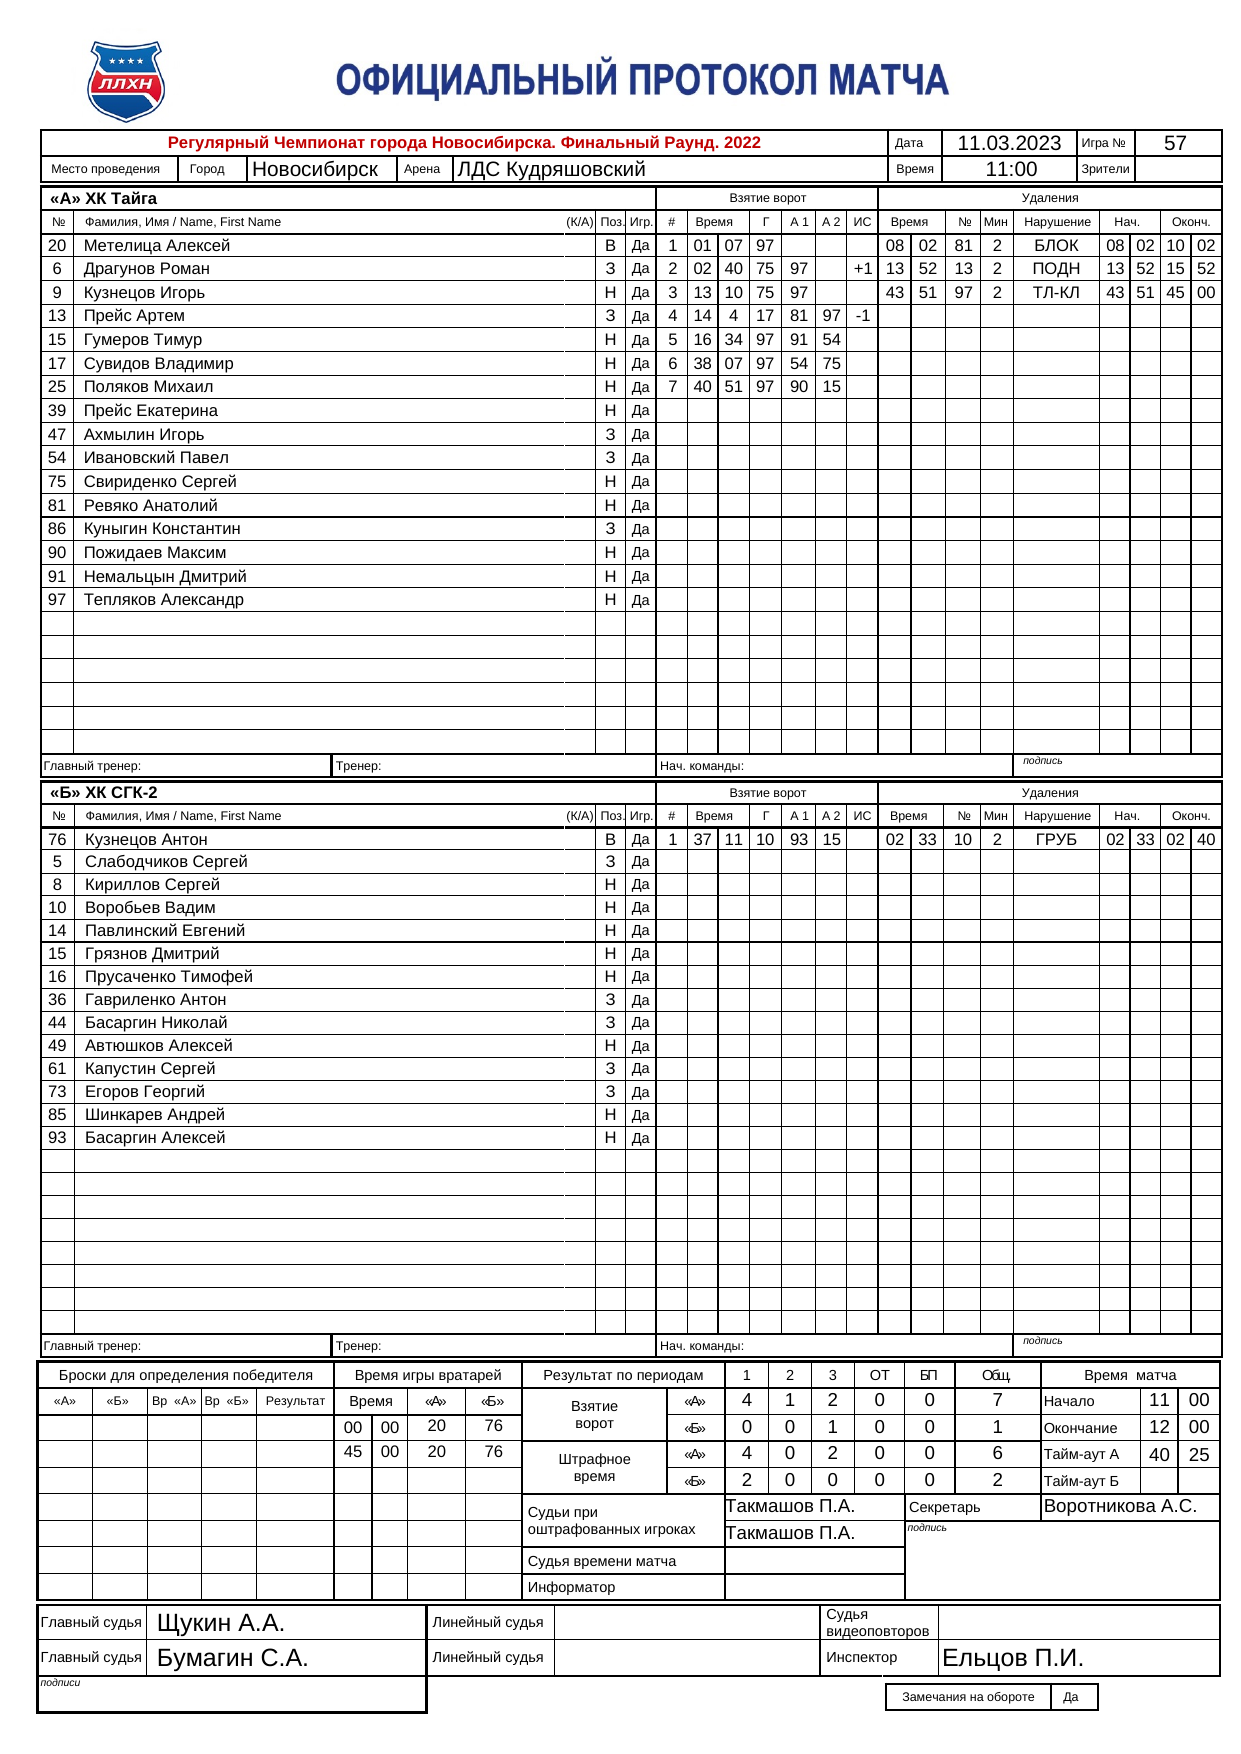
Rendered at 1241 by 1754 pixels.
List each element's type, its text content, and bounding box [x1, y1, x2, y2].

table_cell 54 [816, 328, 846, 351]
table_cell [1014, 896, 1099, 918]
table_cell [75, 1242, 564, 1264]
table_cell (К/А) [565, 211, 595, 233]
table_cell [847, 565, 877, 587]
table_cell [688, 1104, 717, 1126]
table_cell [202, 1468, 256, 1493]
table_cell [565, 1173, 595, 1195]
table_cell [816, 659, 846, 682]
table_cell [847, 850, 877, 872]
table_cell [944, 1104, 980, 1126]
table_cell «Б» [668, 1468, 724, 1493]
table_cell [466, 1574, 521, 1599]
table_cell [1131, 612, 1160, 634]
table_cell Оконч. [1161, 805, 1221, 826]
table_cell [1192, 1035, 1221, 1057]
table_cell [657, 1012, 687, 1033]
table_cell 0 [855, 1442, 904, 1467]
table_cell Да [626, 989, 655, 1011]
table_cell 43 [1100, 281, 1129, 303]
table_cell [408, 1521, 465, 1546]
table_cell [847, 920, 877, 941]
table_header Время игры вратарей [335, 1363, 521, 1387]
table_cell [981, 494, 1013, 516]
table_header Регулярный Чемпионат города Новосибирска. Финальный Раунд. 2022 [42, 131, 887, 155]
table_cell [981, 707, 1013, 729]
table_cell Н [596, 874, 625, 895]
table_cell [944, 1311, 980, 1333]
table_cell [335, 1547, 371, 1573]
table_cell [883, 1677, 1220, 1681]
table_cell [1192, 1012, 1221, 1033]
table_cell [879, 446, 910, 469]
table_cell [42, 1150, 74, 1172]
table_cell [782, 896, 815, 918]
table_cell Тепляков Александр [74, 588, 564, 611]
table_cell [879, 1242, 910, 1264]
table_cell [912, 636, 945, 658]
table_cell [1161, 1219, 1190, 1241]
table_cell [148, 1547, 201, 1573]
table_cell [1192, 1058, 1221, 1079]
table_cell [879, 470, 910, 493]
table_cell [782, 565, 815, 587]
table_cell [719, 1242, 749, 1264]
table_cell [1100, 707, 1129, 729]
table_cell [1131, 1173, 1160, 1195]
table_cell Ельцов П.И. [939, 1640, 1219, 1675]
table_cell [1131, 636, 1160, 658]
table_cell [42, 1288, 74, 1310]
table_cell [719, 1058, 749, 1079]
table_cell [1192, 494, 1221, 516]
table_cell 13 [688, 281, 717, 303]
table_cell [657, 896, 687, 918]
table_cell [1192, 399, 1221, 422]
table_cell [657, 989, 687, 1011]
table_cell [1100, 305, 1129, 327]
table_cell [816, 1173, 846, 1195]
table_cell [816, 896, 846, 918]
table_cell [1100, 1265, 1129, 1287]
table_cell [912, 1081, 943, 1103]
table_cell [782, 966, 815, 987]
table_cell [944, 1173, 980, 1195]
table_cell [1161, 399, 1190, 422]
table_cell [981, 1173, 1013, 1195]
table_cell [847, 659, 877, 682]
table_cell [1141, 1468, 1177, 1493]
table_cell Ревяко Анатолий [74, 494, 564, 516]
table_cell 08 [879, 235, 910, 256]
table_cell Щукин А.А. [147, 1606, 425, 1639]
table_cell «Б » [466, 1389, 521, 1413]
table_cell Гумеров Тимур [74, 328, 564, 351]
table_cell [373, 1521, 407, 1546]
table_cell [335, 1521, 371, 1546]
table_cell [1131, 1012, 1160, 1033]
table_cell 07 [719, 352, 749, 374]
table_cell [981, 730, 1013, 753]
table_cell Вр «Б» [202, 1389, 256, 1413]
table_cell [816, 1104, 846, 1126]
table_cell [946, 376, 980, 398]
table_cell В [596, 829, 625, 849]
table_cell Н [596, 1104, 625, 1126]
table_cell [1192, 446, 1221, 469]
table_cell [719, 1196, 749, 1218]
table_cell 0 [769, 1442, 811, 1467]
table_cell [1014, 470, 1099, 493]
table_cell 0 [855, 1389, 904, 1413]
table_cell [912, 943, 943, 964]
table_cell [596, 1311, 625, 1333]
table_cell [782, 1035, 815, 1057]
table_cell 40 [1141, 1441, 1177, 1467]
table_cell [42, 730, 73, 753]
picture [5, 28, 1179, 129]
table_cell [1161, 1081, 1190, 1103]
table_cell [719, 989, 749, 1011]
table_cell [750, 1311, 781, 1333]
table_cell 13 [42, 305, 73, 327]
table_cell [816, 1288, 846, 1310]
table_cell [688, 1081, 717, 1103]
table_cell [981, 352, 1013, 374]
table_cell [946, 470, 980, 493]
table_cell [1161, 683, 1190, 706]
table_cell [981, 1035, 1013, 1057]
table_cell А 1 [782, 805, 815, 826]
table_cell [981, 636, 1013, 658]
table_cell 40 [719, 257, 749, 280]
table_cell Тренер: [333, 755, 655, 776]
table_cell [816, 683, 846, 706]
table_cell [1192, 943, 1221, 964]
table_cell [1014, 1150, 1099, 1172]
table_cell [1100, 423, 1129, 445]
table_header 11.03.2023 [943, 131, 1076, 155]
table_cell Секретарь [906, 1495, 1040, 1520]
table_cell [75, 1150, 564, 1172]
table_cell [408, 1494, 465, 1520]
table_cell [944, 1035, 980, 1057]
table_cell [1014, 966, 1099, 987]
table_cell 12 [1141, 1415, 1177, 1440]
table_cell [912, 730, 945, 753]
table_cell 6 [956, 1442, 1040, 1467]
table_cell [750, 1081, 781, 1103]
table_cell [879, 1311, 910, 1333]
table_cell [1014, 1035, 1099, 1057]
table_cell [782, 399, 815, 422]
table_cell [42, 1196, 74, 1218]
table_cell [1131, 305, 1160, 327]
table_cell [782, 470, 815, 493]
table_cell 25 [1179, 1441, 1219, 1467]
table_cell 5 [42, 850, 74, 872]
table_cell [1192, 1104, 1221, 1126]
table_cell [1131, 565, 1160, 587]
table_cell 0 [855, 1468, 904, 1493]
table_cell 10 [944, 829, 980, 849]
table_cell Нач. команды: [657, 755, 1012, 776]
table_cell [879, 1288, 910, 1310]
table_cell [257, 1547, 333, 1573]
table_cell [1014, 943, 1099, 964]
table_cell 20 [408, 1441, 465, 1467]
table_cell (К/А) [565, 805, 595, 826]
table_cell [912, 494, 945, 516]
table_cell 51 [912, 281, 945, 303]
table_cell [847, 376, 877, 398]
table_cell 10 [1161, 235, 1190, 256]
table_cell [1100, 896, 1129, 918]
table_cell [816, 874, 846, 895]
table_cell 20 [42, 235, 73, 256]
table_cell Гавриленко Антон [75, 989, 564, 1011]
table_cell [626, 1288, 655, 1310]
table_header ОТ [855, 1363, 904, 1387]
table_cell [1161, 588, 1190, 611]
table_cell [879, 920, 910, 941]
table_cell [42, 1173, 74, 1195]
table_cell [1100, 1058, 1129, 1079]
table_cell 81 [782, 305, 815, 327]
table_cell Линейный судья [428, 1640, 554, 1675]
table_cell [750, 707, 781, 729]
table_cell [1161, 1173, 1190, 1195]
table_cell [719, 1265, 749, 1287]
table_cell [847, 683, 877, 706]
table_cell [879, 423, 910, 445]
table_cell [257, 1574, 333, 1599]
table_cell [1161, 1196, 1190, 1218]
table_cell Да [626, 1127, 655, 1149]
table_cell [565, 423, 595, 445]
table_cell [946, 541, 980, 564]
table_cell 85 [42, 1104, 74, 1126]
table_cell [750, 470, 781, 493]
table_cell [565, 305, 595, 327]
table_cell 00 [335, 1416, 371, 1440]
table_cell [657, 565, 687, 587]
table_cell [565, 730, 595, 753]
table_cell Н [596, 966, 625, 987]
table_cell [1161, 989, 1190, 1011]
table_cell [688, 989, 717, 1011]
table_cell [816, 470, 846, 493]
table_cell [408, 1468, 465, 1493]
table_cell [148, 1521, 201, 1546]
table_cell [565, 281, 595, 303]
table_cell [202, 1494, 256, 1520]
table_cell [1014, 1012, 1099, 1033]
table_cell Фамилия, Имя / Name, First Name [74, 211, 565, 233]
table_cell [1131, 1288, 1160, 1310]
table_cell 01 [688, 235, 717, 256]
table_cell [1014, 494, 1099, 516]
table_cell Результат [257, 1389, 333, 1413]
table_cell [1014, 565, 1099, 587]
table_cell Басаргин Николай [75, 1012, 564, 1033]
table_cell [912, 446, 945, 469]
table_cell [946, 399, 980, 422]
table_cell [1014, 423, 1099, 445]
table_cell [1100, 541, 1129, 564]
table_cell 90 [42, 541, 73, 564]
table_cell [981, 1196, 1013, 1218]
table_cell 36 [42, 989, 74, 1011]
table_cell [626, 1265, 655, 1287]
table_cell [981, 966, 1013, 987]
table_cell Да [626, 376, 655, 398]
table_cell [879, 1196, 910, 1218]
table_cell [42, 636, 73, 658]
table_cell [1131, 874, 1160, 895]
table_cell 00 [1179, 1415, 1219, 1440]
table_cell № [944, 805, 980, 826]
table_cell [657, 659, 687, 682]
table_cell [1014, 683, 1099, 706]
table_cell [847, 612, 877, 634]
table_cell [750, 1012, 781, 1033]
table_cell [75, 1311, 564, 1333]
table_cell Автюшков Алексей [75, 1035, 564, 1057]
table_cell [782, 612, 815, 634]
table_cell [816, 1035, 846, 1057]
table_cell [1100, 1242, 1129, 1264]
table_cell [1131, 659, 1160, 682]
table_cell [879, 518, 910, 540]
table_header Дата [889, 131, 941, 155]
table_cell [335, 1574, 371, 1599]
table_cell 10 [750, 829, 781, 849]
table_cell Егоров Георгий [75, 1081, 564, 1103]
table_cell [879, 1173, 910, 1195]
table_cell 97 [42, 588, 73, 611]
table_cell Такмашов П.А. [726, 1495, 904, 1520]
table_cell [565, 399, 595, 422]
table_cell [42, 612, 73, 634]
table_cell [202, 1547, 256, 1573]
table_cell Свириденко Сергей [74, 470, 564, 493]
table_cell [1100, 1150, 1129, 1172]
table_cell Да [626, 874, 655, 895]
table_cell [847, 874, 877, 895]
table_cell З [596, 1058, 625, 1079]
table_cell [1192, 1196, 1221, 1218]
table_cell [879, 1265, 910, 1287]
table_cell Да [626, 235, 655, 256]
table_cell [719, 636, 749, 658]
table_cell [688, 446, 717, 469]
table_cell [912, 659, 945, 682]
table_cell А 1 [782, 211, 815, 233]
table_cell Да [626, 943, 655, 964]
table_cell [1192, 1219, 1221, 1241]
table_cell [1100, 1127, 1129, 1149]
table_cell [565, 1219, 595, 1241]
table_cell [946, 518, 980, 540]
table_cell [944, 920, 980, 941]
table_cell [944, 874, 980, 895]
table_cell [335, 1494, 371, 1520]
table_cell [1161, 352, 1190, 374]
table_cell [657, 1058, 687, 1079]
table_cell [1192, 966, 1221, 987]
table_cell [565, 541, 595, 564]
table_cell [912, 1242, 943, 1264]
table_cell [1014, 1288, 1099, 1310]
table_cell [879, 1035, 910, 1057]
table_cell [565, 896, 595, 918]
table_cell [816, 541, 846, 564]
table_header Время матча [1042, 1363, 1219, 1387]
table_cell [1161, 966, 1190, 987]
table_cell [912, 588, 945, 611]
table_cell [912, 1058, 943, 1079]
table_cell [1161, 1265, 1190, 1287]
table_cell А 2 [816, 211, 846, 233]
table_cell [816, 399, 846, 422]
table_cell [816, 1242, 846, 1264]
table_cell [750, 920, 781, 941]
table_cell [42, 1311, 74, 1333]
table_cell [688, 683, 717, 706]
table_cell [782, 1242, 815, 1264]
table_cell [750, 966, 781, 987]
table_cell 90 [782, 376, 815, 398]
table_cell [750, 1242, 781, 1264]
table_cell Главный тренер: [42, 755, 330, 776]
table_cell Нарушение [1014, 805, 1099, 826]
table_cell [565, 1081, 595, 1103]
table_cell 15 [1161, 257, 1190, 280]
table_cell [1192, 850, 1221, 872]
table_cell [565, 1058, 595, 1079]
table_cell [981, 305, 1013, 327]
table_cell [688, 588, 717, 611]
table_cell [847, 1081, 877, 1103]
table_cell [816, 257, 846, 280]
table_cell [408, 1574, 465, 1599]
table_cell Да [626, 1081, 655, 1103]
table_cell [944, 1265, 980, 1287]
table_cell [879, 352, 910, 374]
table_cell [719, 446, 749, 469]
table_cell [879, 636, 910, 658]
table_cell [1192, 989, 1221, 1011]
table_cell Да [626, 1058, 655, 1079]
table_cell 4 [657, 305, 687, 327]
table_cell [750, 683, 781, 706]
table_cell [782, 730, 815, 753]
table_cell [1014, 989, 1099, 1011]
table_cell [944, 1288, 980, 1310]
table_cell Время [879, 805, 943, 826]
table_cell [944, 943, 980, 964]
table_cell [688, 1173, 717, 1195]
table_cell [1014, 518, 1099, 540]
table_cell [750, 1058, 781, 1079]
table_cell Да [626, 850, 655, 872]
table_cell [596, 636, 625, 658]
table_cell Да [626, 1104, 655, 1126]
table_cell [912, 683, 945, 706]
table_cell [428, 1677, 882, 1711]
table_header Да [1052, 1685, 1097, 1709]
table_cell [912, 966, 943, 987]
table_cell [946, 730, 980, 753]
table_cell 44 [42, 1012, 74, 1033]
table_cell [1192, 683, 1221, 706]
table_cell [1161, 1058, 1190, 1079]
table_cell [816, 423, 846, 445]
table_cell [688, 1311, 717, 1333]
table_cell [1100, 730, 1129, 753]
table_cell [782, 423, 815, 445]
table_cell 00 [373, 1416, 407, 1440]
table_cell [75, 1265, 564, 1287]
table_cell [466, 1547, 521, 1573]
table_cell [879, 1127, 910, 1149]
table_cell [816, 1058, 846, 1079]
table_cell [565, 612, 595, 634]
table_cell [782, 874, 815, 895]
table_cell 75 [42, 470, 73, 493]
table_cell [657, 1104, 687, 1126]
table_cell [879, 1150, 910, 1172]
table_cell [847, 1058, 877, 1079]
table_cell Да [626, 257, 655, 280]
table_cell [1192, 1311, 1221, 1333]
table_cell Грязнов Дмитрий [75, 943, 564, 964]
table_cell [1100, 328, 1129, 351]
table_cell [1100, 470, 1129, 493]
table_cell [879, 730, 910, 753]
table_cell 6 [42, 257, 73, 280]
table_cell 75 [750, 281, 781, 303]
table_cell Главный судья [39, 1640, 146, 1675]
table_cell 2 [981, 281, 1013, 303]
table_cell 10 [42, 896, 74, 918]
table_cell Время [688, 211, 749, 233]
table_cell [912, 874, 943, 895]
table_cell [565, 328, 595, 351]
table_cell [688, 1012, 717, 1033]
table_cell [1192, 612, 1221, 634]
table_cell [981, 518, 1013, 540]
table_cell [981, 423, 1013, 445]
table_cell [719, 1173, 749, 1195]
table_cell [657, 730, 687, 753]
table_cell Линейный судья [428, 1606, 554, 1639]
table_cell [626, 707, 655, 729]
table_cell [1192, 565, 1221, 587]
table_cell [719, 1127, 749, 1149]
table_cell [944, 1150, 980, 1172]
table_cell [657, 541, 687, 564]
table_cell [555, 1606, 819, 1639]
table_cell [816, 730, 846, 753]
table_cell [816, 850, 846, 872]
table_cell [1192, 920, 1221, 941]
table_cell [565, 1150, 595, 1172]
table_cell [1100, 1012, 1129, 1033]
table_cell [1161, 518, 1190, 540]
table_cell Мин [981, 211, 1013, 233]
table_cell [688, 399, 717, 422]
table_cell [1131, 920, 1160, 941]
table_cell [1131, 470, 1160, 493]
table_cell [981, 588, 1013, 611]
table_cell З [596, 305, 625, 327]
table_cell [912, 305, 945, 327]
table_cell [93, 1441, 147, 1467]
table_cell 25 [42, 376, 73, 398]
table_cell [1014, 730, 1099, 753]
table_cell [719, 1035, 749, 1057]
table_cell [912, 399, 945, 422]
table_cell [847, 423, 877, 445]
table_cell +1 [847, 257, 877, 280]
table_cell 1 [769, 1389, 811, 1413]
table_cell [373, 1547, 407, 1573]
table_cell [816, 1081, 846, 1103]
table_cell [688, 874, 717, 895]
table_cell 9 [42, 281, 73, 303]
table_cell [565, 470, 595, 493]
table_cell [946, 352, 980, 374]
table_cell [946, 588, 980, 611]
table_cell [1161, 707, 1190, 729]
table_cell [1131, 1150, 1160, 1172]
table_cell Главный тренер: [42, 1335, 330, 1356]
table_cell З [596, 257, 625, 280]
table_cell [1161, 874, 1190, 895]
table_cell [981, 1058, 1013, 1079]
table_cell [1014, 1081, 1099, 1103]
table_cell [257, 1494, 333, 1520]
table_cell 7 [956, 1389, 1040, 1413]
table_cell Мин [981, 805, 1013, 826]
table_cell [1192, 1127, 1221, 1149]
table_cell Бумагин С.А. [147, 1640, 425, 1675]
table_cell [944, 966, 980, 987]
table_cell [981, 541, 1013, 564]
table_cell [946, 636, 980, 658]
table_cell [816, 235, 846, 256]
table_cell Время [889, 157, 941, 181]
table_cell [148, 1416, 201, 1440]
table_cell [847, 281, 877, 303]
table_cell Окончание [1042, 1415, 1140, 1440]
table_cell [657, 470, 687, 493]
table_cell [1192, 470, 1221, 493]
table_cell [657, 612, 687, 634]
table_cell [626, 612, 655, 634]
table_cell [816, 989, 846, 1011]
table_cell [719, 896, 749, 918]
table_cell [981, 446, 1013, 469]
table_cell [42, 659, 73, 682]
table_cell [1192, 1173, 1221, 1195]
table_cell [879, 494, 910, 516]
table_cell [688, 730, 717, 753]
table_cell -1 [847, 305, 877, 327]
table_cell [879, 1081, 910, 1103]
table_cell [657, 423, 687, 445]
table_cell [750, 399, 781, 422]
table_cell 93 [782, 829, 815, 849]
table_cell [688, 1242, 717, 1264]
table_cell [879, 376, 910, 398]
table_cell [981, 1150, 1013, 1172]
table_cell Н [596, 1127, 625, 1149]
table_cell [657, 966, 687, 987]
table_cell [981, 683, 1013, 706]
table_cell [1100, 1288, 1129, 1310]
table_cell [981, 1104, 1013, 1126]
table_cell [847, 352, 877, 374]
table_cell [816, 636, 846, 658]
table_cell [39, 1416, 92, 1440]
table_cell 47 [42, 423, 73, 445]
table_cell [42, 1265, 74, 1287]
table_cell [782, 920, 815, 941]
table_cell [981, 659, 1013, 682]
table_cell [93, 1574, 147, 1599]
table_cell [93, 1521, 147, 1546]
table_cell [1192, 730, 1221, 753]
table_cell [879, 683, 910, 706]
table_cell [657, 1127, 687, 1149]
table_cell [782, 494, 815, 516]
table_cell «Б» [93, 1389, 147, 1413]
table_cell [912, 920, 943, 941]
table_cell [1161, 1242, 1190, 1264]
table_cell 5 [657, 328, 687, 351]
table_cell Да [626, 518, 655, 540]
table_cell 91 [782, 328, 815, 351]
table_cell [782, 707, 815, 729]
table_cell [1131, 352, 1160, 374]
table_cell [719, 612, 749, 634]
table_header «Б» ХК СГК-2 [42, 783, 655, 803]
table_cell [257, 1521, 333, 1546]
table_cell [1161, 896, 1190, 918]
table_cell 2 [812, 1442, 854, 1467]
table_cell [1100, 612, 1129, 634]
table_cell 2 [981, 257, 1013, 280]
table_cell [944, 1196, 980, 1218]
table_cell 02 [879, 829, 910, 849]
table_cell [1014, 874, 1099, 895]
table_cell [39, 1547, 92, 1573]
table_cell Оконч. [1161, 211, 1221, 233]
table_cell [1161, 423, 1190, 445]
table_cell 14 [42, 920, 74, 941]
table_cell [257, 1468, 333, 1493]
table_cell [555, 1640, 819, 1675]
table_cell [750, 730, 781, 753]
table_cell № [42, 805, 74, 826]
table_cell [1131, 1058, 1160, 1079]
table_cell [1131, 423, 1160, 445]
table_cell [688, 1265, 717, 1287]
table_cell 97 [782, 281, 815, 303]
table_cell [688, 494, 717, 516]
table_cell [626, 1219, 655, 1241]
table_cell 76 [466, 1416, 521, 1440]
table_cell Нач. команды: [657, 1335, 1012, 1356]
table_cell [657, 1311, 687, 1333]
table_cell Н [596, 328, 625, 351]
table_cell [816, 494, 846, 516]
table_cell Н [596, 281, 625, 303]
table_cell [42, 1219, 74, 1241]
table_cell [657, 518, 687, 540]
table_cell [816, 1219, 846, 1241]
table_cell [688, 1035, 717, 1057]
table_cell [946, 494, 980, 516]
table_cell 40 [688, 376, 717, 398]
table_cell Кузнецов Антон [75, 829, 564, 849]
table_cell [719, 1104, 749, 1126]
table_cell [657, 1173, 687, 1195]
table_cell [565, 518, 595, 540]
table_cell В [596, 235, 625, 256]
table_cell [944, 1127, 980, 1149]
table_cell [75, 1219, 564, 1241]
table_cell 02 [1131, 235, 1160, 256]
table_cell 00 [1179, 1389, 1219, 1413]
table_cell 0 [769, 1415, 811, 1440]
table_cell [782, 588, 815, 611]
table_cell Да [626, 896, 655, 918]
table_cell 97 [750, 235, 781, 256]
table_cell [912, 1012, 943, 1033]
table_cell [565, 352, 595, 374]
table_cell [1161, 943, 1190, 964]
table_cell [981, 399, 1013, 422]
table_cell Новосибирск [248, 157, 396, 181]
table_cell [750, 541, 781, 564]
table_cell [565, 683, 595, 706]
table_cell [39, 1494, 92, 1520]
table_cell [944, 1242, 980, 1264]
table_cell Да [626, 1012, 655, 1033]
table_cell [750, 423, 781, 445]
table_cell [1100, 683, 1129, 706]
table_cell 91 [42, 565, 73, 587]
table_cell [782, 1127, 815, 1149]
table_cell [981, 328, 1013, 351]
table_cell ТЛ-КЛ [1014, 281, 1099, 303]
table_cell [93, 1416, 147, 1440]
table_cell [565, 1242, 595, 1264]
table_cell [719, 920, 749, 941]
table_cell [1131, 1196, 1160, 1218]
table_cell [782, 850, 815, 872]
table_cell 17 [42, 352, 73, 374]
table_cell [1014, 328, 1099, 351]
table_cell Нарушение [1014, 211, 1099, 233]
table_cell «А» [668, 1442, 724, 1467]
table_cell Поляков Михаил [74, 376, 564, 398]
table_cell [1131, 541, 1160, 564]
table_cell [912, 1127, 943, 1149]
table_cell Тайм-аут Б [1042, 1468, 1140, 1493]
table_cell [782, 446, 815, 469]
table_cell [944, 989, 980, 1011]
table_cell 97 [750, 328, 781, 351]
table_cell 52 [912, 257, 945, 280]
table_cell [657, 874, 687, 895]
table_cell [1161, 470, 1190, 493]
table_cell 16 [688, 328, 717, 351]
table_cell З [596, 518, 625, 540]
table_cell [719, 470, 749, 493]
table_header Игра № [1078, 131, 1134, 155]
table_cell [1161, 636, 1190, 658]
table_cell [1014, 1311, 1099, 1333]
table_cell [750, 850, 781, 872]
table_cell [626, 1242, 655, 1264]
table_cell [75, 1173, 564, 1195]
table_cell 0 [905, 1442, 954, 1467]
table_cell [596, 683, 625, 706]
table_cell [750, 636, 781, 658]
table_cell [1161, 612, 1190, 634]
table_cell [750, 896, 781, 918]
table_cell Да [626, 281, 655, 303]
table_cell Да [626, 352, 655, 374]
table_cell [1161, 565, 1190, 587]
table_cell [782, 541, 815, 564]
table_cell [1014, 636, 1099, 658]
table_cell [1100, 1311, 1129, 1333]
table_cell 7 [657, 376, 687, 398]
table_cell 51 [719, 376, 749, 398]
table_cell [688, 612, 717, 634]
table_cell подпись [906, 1522, 1219, 1599]
table_cell [1131, 328, 1160, 351]
table_cell 0 [812, 1468, 854, 1493]
table_cell [688, 1058, 717, 1079]
table_cell Н [596, 399, 625, 422]
table_cell [847, 1104, 877, 1126]
table_cell [74, 612, 564, 634]
table_cell [93, 1468, 147, 1493]
table_cell [981, 850, 1013, 872]
table_cell Да [626, 423, 655, 445]
table_cell Капустин Сергей [75, 1058, 564, 1079]
table_cell [879, 1104, 910, 1126]
table_cell [1161, 1035, 1190, 1057]
table_cell [719, 423, 749, 445]
table_cell 6 [657, 352, 687, 374]
table_cell [946, 683, 980, 706]
table_cell 2 [726, 1468, 768, 1493]
table_cell [565, 707, 595, 729]
table_cell [1192, 707, 1221, 729]
table_cell [946, 565, 980, 587]
table_cell Да [626, 470, 655, 493]
table_cell [657, 683, 687, 706]
table_cell [1014, 850, 1099, 872]
table_cell [1014, 1196, 1099, 1218]
table_cell 15 [816, 376, 846, 398]
table_cell [981, 943, 1013, 964]
table_cell [946, 305, 980, 327]
table_cell 39 [42, 399, 73, 422]
table_cell [1131, 730, 1160, 753]
table_header БП [905, 1363, 954, 1387]
table_cell [596, 1265, 625, 1287]
table_cell [1014, 707, 1099, 729]
table_cell [782, 1150, 815, 1172]
table_cell Игр. [626, 805, 655, 826]
table_cell [847, 1012, 877, 1033]
table_cell [1131, 943, 1160, 964]
table_cell [1131, 707, 1160, 729]
table_cell [1014, 1242, 1099, 1264]
table_cell [1131, 1104, 1160, 1126]
table_cell З [596, 1012, 625, 1033]
table_cell Да [626, 494, 655, 516]
table_cell [1131, 446, 1160, 469]
table_cell [565, 989, 595, 1011]
table_cell [1161, 659, 1190, 682]
table_cell 15 [42, 328, 73, 351]
table_cell Прейс Артем [74, 305, 564, 327]
table_cell [912, 612, 945, 634]
table_cell [565, 1288, 595, 1310]
table_cell [565, 235, 595, 256]
table_cell [688, 1196, 717, 1218]
table_cell [1100, 920, 1129, 941]
table_cell Кириллов Сергей [75, 874, 564, 895]
table_cell [1014, 659, 1099, 682]
table_cell [466, 1494, 521, 1520]
table_cell [688, 659, 717, 682]
table_cell [1192, 328, 1221, 351]
table_cell 11 [1141, 1389, 1177, 1413]
table_cell подпись [1014, 755, 1221, 776]
table_cell Судьи при оштрафованных игроках [523, 1495, 724, 1546]
table_cell Фамилия, Имя / Name, First Name [75, 805, 565, 826]
table_cell Инспектор [821, 1640, 938, 1675]
table_cell 3 [657, 281, 687, 303]
table_cell [202, 1441, 256, 1467]
table_cell [847, 518, 877, 540]
table_cell [719, 1288, 749, 1310]
table_cell [1131, 966, 1160, 987]
table_cell Ахмылин Игорь [74, 423, 564, 445]
table_cell А 2 [816, 805, 846, 826]
table_cell [719, 1311, 749, 1333]
table_cell 1 [657, 235, 687, 256]
table_cell [847, 470, 877, 493]
table_cell [912, 376, 945, 398]
table_cell З [596, 850, 625, 872]
table_cell Н [596, 920, 625, 941]
table_cell [750, 1265, 781, 1287]
table_cell [626, 683, 655, 706]
table_cell 97 [816, 305, 846, 327]
table_cell [688, 850, 717, 872]
table_cell [565, 636, 595, 658]
table_cell [1014, 446, 1099, 469]
table_cell [816, 1196, 846, 1218]
table_cell [1014, 399, 1099, 422]
table_cell [42, 707, 73, 729]
table_cell [657, 1081, 687, 1103]
table_cell 4 [726, 1389, 768, 1413]
table_cell [1192, 541, 1221, 564]
table_cell [981, 989, 1013, 1011]
table_cell [912, 328, 945, 351]
table_cell [1100, 494, 1129, 516]
table_cell [879, 588, 910, 611]
table_cell [750, 1035, 781, 1057]
table_cell Да [626, 588, 655, 611]
table_cell [726, 1575, 904, 1599]
table_cell [1192, 518, 1221, 540]
table_cell [719, 707, 749, 729]
table_cell 2 [981, 829, 1013, 849]
table_cell 16 [42, 966, 74, 987]
table_cell [1161, 1127, 1190, 1149]
table_cell 0 [726, 1415, 768, 1440]
table_cell [466, 1521, 521, 1546]
table_cell [373, 1494, 407, 1520]
table_cell 51 [1131, 281, 1160, 303]
table_cell [565, 659, 595, 682]
table_cell [912, 707, 945, 729]
table_cell [688, 470, 717, 493]
table_cell Взятие ворот [523, 1389, 666, 1440]
table_cell [657, 399, 687, 422]
table_cell [1014, 1127, 1099, 1149]
table_cell [688, 1127, 717, 1149]
table_cell [1131, 989, 1160, 1011]
table_cell [657, 1242, 687, 1264]
table_cell [1192, 376, 1221, 398]
table_cell [847, 1196, 877, 1218]
table_cell Вр «А» [148, 1389, 201, 1413]
table_cell [75, 1196, 564, 1218]
table_cell «А» [408, 1389, 465, 1413]
table_cell [1192, 1081, 1221, 1103]
table_cell [912, 1288, 943, 1310]
table_cell [373, 1574, 407, 1599]
table_cell [847, 399, 877, 422]
table_cell Да [626, 1035, 655, 1057]
table_cell [750, 1127, 781, 1149]
table_cell [148, 1574, 201, 1599]
table_cell Н [596, 541, 625, 564]
table_cell [1192, 1242, 1221, 1264]
table_cell [42, 1242, 74, 1264]
table_cell [847, 989, 877, 1011]
table_cell [1100, 1081, 1129, 1103]
table_cell [782, 235, 815, 256]
table_cell Павлинский Евгений [75, 920, 564, 941]
table_cell [565, 850, 595, 872]
table_cell ГРУБ [1014, 829, 1099, 849]
table_cell [596, 1150, 625, 1172]
table_cell [847, 235, 877, 256]
table_cell 02 [1192, 235, 1221, 256]
table_cell № [946, 211, 980, 233]
table_cell Прусаченко Тимофей [75, 966, 564, 987]
table_cell Н [596, 1035, 625, 1057]
table_cell [719, 1081, 749, 1103]
table_cell 97 [750, 376, 781, 398]
table_cell [565, 1035, 595, 1057]
table_cell [1100, 1219, 1129, 1241]
table_cell [847, 730, 877, 753]
table_cell [688, 518, 717, 540]
table_cell [688, 636, 717, 658]
table_cell [782, 1265, 815, 1287]
table_cell [39, 1468, 92, 1493]
table_cell [626, 636, 655, 658]
table_cell [944, 1219, 980, 1241]
table_cell [1014, 588, 1099, 611]
table_header Броски для определения победителя [39, 1363, 333, 1387]
table_cell [944, 896, 980, 918]
table_header Замечания на обороте [887, 1685, 1050, 1709]
table_cell [626, 730, 655, 753]
table_cell Драгунов Роман [74, 257, 564, 280]
table_cell Да [626, 446, 655, 469]
table_cell [1161, 305, 1190, 327]
table_cell Начало [1042, 1389, 1140, 1413]
table_cell 75 [816, 352, 846, 374]
table_cell 14 [688, 305, 717, 327]
table_cell [847, 1150, 877, 1172]
table_cell 97 [946, 281, 980, 303]
table_cell [408, 1547, 465, 1573]
table_cell [148, 1468, 201, 1493]
table_cell [847, 446, 877, 469]
table_cell Да [626, 829, 655, 849]
table_cell [1100, 352, 1129, 374]
table_cell [1100, 966, 1129, 987]
table_cell Судья видеоповторов [821, 1606, 938, 1639]
table_cell 76 [42, 829, 74, 849]
table_cell [74, 636, 564, 658]
table_cell З [596, 989, 625, 1011]
table_header Удаления [879, 188, 1221, 209]
table_cell 11 [719, 829, 749, 849]
table_cell [1100, 659, 1129, 682]
table_cell [782, 636, 815, 658]
table_cell Сувидов Владимир [74, 352, 564, 374]
table_cell 86 [42, 518, 73, 540]
table_cell [657, 1150, 687, 1172]
table_cell [981, 1127, 1013, 1149]
table_cell Воробьев Вадим [75, 896, 564, 918]
table_cell [782, 1173, 815, 1195]
table_cell Кузнецов Игорь [74, 281, 564, 303]
table_cell Время [335, 1389, 407, 1413]
table_cell [688, 1150, 717, 1172]
table_cell [1100, 1173, 1129, 1195]
table_cell [93, 1494, 147, 1520]
table_cell [657, 636, 687, 658]
table_cell [596, 730, 625, 753]
table_cell 43 [879, 281, 910, 303]
table_cell [816, 612, 846, 634]
table_cell 02 [912, 235, 945, 256]
table_cell Арена [398, 157, 452, 181]
table_cell [688, 966, 717, 987]
table_cell [1014, 376, 1099, 398]
table_cell [719, 588, 749, 611]
table_cell [750, 446, 781, 469]
table_cell [847, 588, 877, 611]
table_cell [373, 1468, 407, 1493]
table_cell 97 [750, 352, 781, 374]
table_cell [1131, 850, 1160, 872]
table_cell 75 [750, 257, 781, 280]
table_cell [847, 1035, 877, 1057]
table_cell [42, 683, 73, 706]
table_cell Да [626, 399, 655, 422]
table_cell [1192, 423, 1221, 445]
table_cell 2 [981, 235, 1013, 256]
table_cell [750, 943, 781, 964]
table_cell [912, 541, 945, 564]
table_cell 93 [42, 1127, 74, 1149]
table_cell 15 [816, 829, 846, 849]
table_cell [981, 565, 1013, 587]
table_cell [1161, 850, 1190, 872]
table_cell [688, 896, 717, 918]
table_cell [1179, 1468, 1219, 1493]
table_cell [816, 920, 846, 941]
table_cell [981, 612, 1013, 634]
table_cell [879, 1219, 910, 1241]
table_cell [1161, 1150, 1190, 1172]
table_cell [688, 1288, 717, 1310]
table_cell [596, 1196, 625, 1218]
table_cell [847, 966, 877, 987]
table_cell [719, 683, 749, 706]
table_cell [816, 518, 846, 540]
table_cell 13 [1100, 257, 1129, 280]
table_cell 02 [1161, 829, 1190, 849]
table_cell [1131, 494, 1160, 516]
table_cell [879, 541, 910, 564]
table_cell [1131, 588, 1160, 611]
table_cell 0 [905, 1415, 954, 1440]
table_cell Информатор [523, 1575, 724, 1599]
table_cell 07 [719, 235, 749, 256]
table_cell [879, 850, 910, 872]
table_cell [750, 1150, 781, 1172]
table_cell [879, 399, 910, 422]
table_cell [719, 966, 749, 987]
table_cell [981, 376, 1013, 398]
table_cell Басаргин Алексей [75, 1127, 564, 1149]
table_cell [750, 1196, 781, 1218]
table_cell Г [750, 805, 781, 826]
table_cell [782, 989, 815, 1011]
table_cell [782, 1311, 815, 1333]
table_cell [750, 989, 781, 1011]
table_cell [912, 470, 945, 493]
table_cell [912, 423, 945, 445]
table_cell [657, 943, 687, 964]
table_cell [946, 446, 980, 469]
table_cell [565, 1104, 595, 1126]
table_cell Такмашов П.А. [726, 1521, 904, 1546]
table_cell [944, 850, 980, 872]
table_cell [39, 1521, 92, 1546]
table_cell [626, 1196, 655, 1218]
table_cell 76 [466, 1441, 521, 1467]
table_cell [1014, 305, 1099, 327]
table_cell [565, 1012, 595, 1033]
table_cell [782, 659, 815, 682]
table_cell [946, 659, 980, 682]
table_cell 52 [1192, 257, 1221, 280]
table_cell [750, 874, 781, 895]
table_cell [1100, 446, 1129, 469]
table_cell [719, 565, 749, 587]
table_cell [1100, 588, 1129, 611]
table_cell [946, 423, 980, 445]
table_cell 15 [42, 943, 74, 964]
table_cell 0 [905, 1389, 954, 1413]
table_cell [688, 1219, 717, 1241]
table_cell [719, 1219, 749, 1241]
table_cell 37 [688, 829, 717, 849]
table_cell ИС [847, 211, 877, 233]
table_cell [202, 1416, 256, 1440]
table_cell Н [596, 470, 625, 493]
table_cell [202, 1521, 256, 1546]
table_cell [847, 1242, 877, 1264]
table_cell [719, 730, 749, 753]
table_cell Ивановский Павел [74, 446, 564, 469]
table_cell [879, 305, 910, 327]
table_cell Г [750, 211, 781, 233]
table_cell Штрафное время [523, 1442, 666, 1493]
table_cell [912, 1035, 943, 1057]
table_cell [816, 1265, 846, 1287]
table_cell Зрители [1078, 157, 1134, 181]
table_cell [1161, 376, 1190, 398]
table_cell [257, 1441, 333, 1467]
table_cell [596, 1288, 625, 1310]
table_cell [719, 1150, 749, 1172]
table_cell [1014, 541, 1099, 564]
table_cell [981, 1219, 1013, 1241]
table_header Общ. [956, 1363, 1040, 1387]
table_cell [981, 874, 1013, 895]
table_cell [1192, 1265, 1221, 1287]
table_cell [879, 1058, 910, 1079]
table_cell 00 [1192, 281, 1221, 303]
table_cell [912, 1104, 943, 1126]
table_cell Нач. [1100, 211, 1160, 233]
table_cell 49 [42, 1035, 74, 1057]
table_cell [847, 494, 877, 516]
table_cell [981, 896, 1013, 918]
table_cell [565, 1127, 595, 1149]
table_cell [816, 707, 846, 729]
table_cell 33 [912, 829, 943, 849]
table_cell Куныгин Константин [74, 518, 564, 540]
table_header Взятие ворот [657, 188, 877, 209]
table_cell [1161, 1311, 1190, 1333]
table_cell [1100, 518, 1129, 540]
table_cell [719, 494, 749, 516]
table_cell [782, 1081, 815, 1103]
table_cell Шинкарев Андрей [75, 1104, 564, 1126]
table_cell [565, 1311, 595, 1333]
table_cell [981, 1265, 1013, 1287]
table_cell подписи [39, 1677, 425, 1711]
table_cell [782, 1196, 815, 1218]
table_cell 8 [42, 874, 74, 895]
table_cell [816, 1012, 846, 1033]
table_cell Н [596, 352, 625, 374]
table_cell Поз. [596, 805, 625, 826]
table_cell 0 [855, 1415, 904, 1440]
table_cell [657, 1265, 687, 1287]
table_cell 1 [657, 829, 687, 849]
table_cell З [596, 1081, 625, 1103]
table_cell [981, 1081, 1013, 1103]
table_cell [719, 1012, 749, 1033]
table_cell Главный судья [39, 1606, 146, 1639]
table_cell Время [879, 211, 945, 233]
table_cell [782, 518, 815, 540]
table_cell [688, 541, 717, 564]
table_cell [657, 1219, 687, 1241]
table_cell Н [596, 588, 625, 611]
table_header 2 [769, 1363, 811, 1387]
table_cell 17 [750, 305, 781, 327]
table_cell [1099, 1682, 1220, 1711]
table_cell Н [596, 896, 625, 918]
table_cell [912, 1150, 943, 1172]
table_cell [912, 1311, 943, 1333]
table_cell [1161, 730, 1190, 753]
table_cell [565, 565, 595, 587]
table_cell Место проведения [42, 157, 177, 181]
table_cell 97 [782, 257, 815, 280]
table_cell 02 [1100, 829, 1129, 849]
table_cell [1014, 1173, 1099, 1195]
table_cell [565, 588, 595, 611]
table_cell [750, 518, 781, 540]
table_cell [1131, 1242, 1160, 1264]
table_cell [981, 1242, 1013, 1264]
table_cell [1136, 157, 1221, 181]
table_cell Тренер: [333, 1335, 655, 1356]
table_header 1 [726, 1363, 768, 1387]
table_cell 81 [946, 235, 980, 256]
table_cell Да [626, 328, 655, 351]
table_cell Да [626, 966, 655, 987]
table_cell [847, 1288, 877, 1310]
table_cell [750, 588, 781, 611]
table_cell Судья времени матча [523, 1548, 724, 1573]
table_cell [1100, 565, 1129, 587]
table_cell [847, 1219, 877, 1241]
table_cell [1014, 1104, 1099, 1126]
table_cell 0 [905, 1468, 954, 1493]
table_cell Да [626, 565, 655, 587]
table_cell [657, 1196, 687, 1218]
table_cell [1131, 1035, 1160, 1057]
table_cell 45 [335, 1441, 371, 1467]
table_cell [1161, 494, 1190, 516]
table_cell Прейс Екатерина [74, 399, 564, 422]
table_cell 02 [688, 257, 717, 280]
table_cell [1014, 352, 1099, 374]
table_cell [879, 896, 910, 918]
table_cell [596, 707, 625, 729]
table_cell [816, 446, 846, 469]
table_cell Н [596, 494, 625, 516]
table_cell [847, 1127, 877, 1149]
table_cell [1192, 874, 1221, 895]
table_cell [750, 1219, 781, 1241]
table_cell 4 [726, 1442, 768, 1467]
table_cell [1131, 1265, 1160, 1287]
table_cell Поз. [596, 211, 625, 233]
table_cell [939, 1606, 1219, 1639]
table_cell [1161, 1288, 1190, 1310]
table_cell [816, 1311, 846, 1333]
table_cell [981, 1288, 1013, 1310]
table_cell [1131, 896, 1160, 918]
table_cell Н [596, 943, 625, 964]
table_cell [1100, 376, 1129, 398]
table_cell [981, 470, 1013, 493]
table_cell [816, 1127, 846, 1149]
table_cell [565, 1265, 595, 1287]
table_cell 13 [879, 257, 910, 280]
table_cell № [42, 211, 73, 233]
table_cell 52 [1131, 257, 1160, 280]
table_cell [719, 874, 749, 895]
table_cell [626, 1150, 655, 1172]
table_cell [879, 328, 910, 351]
table_cell [466, 1468, 521, 1493]
table_cell [1192, 1288, 1221, 1310]
table_cell Н [596, 565, 625, 587]
table_cell [688, 920, 717, 941]
table_cell «А» [39, 1389, 92, 1413]
table_cell [596, 659, 625, 682]
table_cell Да [626, 305, 655, 327]
table_cell [1100, 636, 1129, 658]
table_cell [1100, 1035, 1129, 1057]
table_cell [1014, 1058, 1099, 1079]
table_cell [981, 1012, 1013, 1033]
table_cell [1014, 920, 1099, 941]
table_cell [719, 399, 749, 422]
table_cell [75, 1288, 564, 1310]
table_cell [879, 707, 910, 729]
table_cell 45 [1161, 281, 1190, 303]
table_cell [1100, 399, 1129, 422]
table_cell 08 [1100, 235, 1129, 256]
table_cell [688, 423, 717, 445]
table_cell [657, 494, 687, 516]
table_cell [1161, 1012, 1190, 1033]
table_cell Пожидаев Максим [74, 541, 564, 564]
table_cell 2 [657, 257, 687, 280]
table_cell [1100, 1196, 1129, 1218]
table_cell [879, 1012, 910, 1033]
table_cell [750, 565, 781, 587]
table_cell Н [596, 376, 625, 398]
table_cell ЛДС Кудряшовский [454, 157, 887, 181]
table_cell [1100, 989, 1129, 1011]
table_cell [879, 874, 910, 895]
table_cell [565, 376, 595, 398]
table_cell [657, 1288, 687, 1310]
table_cell [1192, 352, 1221, 374]
table_header 57 [1136, 131, 1221, 155]
table_cell [879, 989, 910, 1011]
table_cell [946, 328, 980, 351]
table_cell [688, 707, 717, 729]
table_cell [847, 1311, 877, 1333]
table_cell 00 [373, 1441, 407, 1467]
table_cell [847, 328, 877, 351]
table_cell подпись [1014, 1335, 1221, 1356]
table_cell [657, 850, 687, 872]
table_cell [847, 707, 877, 729]
table_cell [565, 943, 595, 964]
table_cell Да [626, 920, 655, 941]
table_cell 13 [946, 257, 980, 280]
table_cell [1192, 305, 1221, 327]
table_cell [335, 1468, 371, 1493]
table_cell [74, 683, 564, 706]
table_cell [565, 494, 595, 516]
table_cell 10 [719, 281, 749, 303]
table_cell # [657, 805, 687, 826]
table_cell [912, 1196, 943, 1218]
table_cell [912, 850, 943, 872]
table_cell [565, 829, 595, 849]
table_cell [596, 612, 625, 634]
table_cell [750, 1288, 781, 1310]
table_cell 38 [688, 352, 717, 374]
table_cell [946, 612, 980, 634]
table_cell З [596, 423, 625, 445]
table_cell [1161, 541, 1190, 564]
table_cell [657, 446, 687, 469]
table_cell [1131, 1081, 1160, 1103]
table_cell [847, 896, 877, 918]
table_cell [981, 920, 1013, 941]
table_cell [816, 565, 846, 587]
table_cell [1014, 1219, 1099, 1241]
table_cell 1 [956, 1415, 1040, 1440]
table_cell [847, 541, 877, 564]
table_cell [816, 1150, 846, 1172]
table_cell [1100, 1104, 1129, 1126]
table_cell [879, 966, 910, 987]
table_cell [816, 281, 846, 303]
table_cell 54 [42, 446, 73, 469]
table_cell [1161, 328, 1190, 351]
table_cell [688, 565, 717, 587]
table_cell [719, 541, 749, 564]
table_cell 2 [812, 1389, 854, 1413]
table_cell [750, 659, 781, 682]
table_cell Воротникова А.С. [1042, 1495, 1219, 1520]
table_cell 33 [1131, 829, 1160, 849]
table_cell Время [688, 805, 749, 826]
table_cell [74, 730, 564, 753]
table_cell 20 [408, 1416, 465, 1440]
table_cell [39, 1441, 92, 1467]
table_cell [816, 943, 846, 964]
table_cell [879, 612, 910, 634]
table_cell [944, 1012, 980, 1033]
table_cell [39, 1574, 92, 1599]
table_header Удаления [879, 783, 1221, 803]
table_cell [847, 1265, 877, 1287]
table_header Взятие ворот [657, 783, 877, 803]
table_cell [912, 1173, 943, 1195]
table_cell [257, 1416, 333, 1440]
table_cell [1100, 874, 1129, 895]
table_cell [148, 1494, 201, 1520]
table_cell [1192, 896, 1221, 918]
table_cell Да [626, 541, 655, 564]
table_cell [74, 707, 564, 729]
table_cell [1131, 399, 1160, 422]
table_cell [596, 1173, 625, 1195]
table_cell [93, 1547, 147, 1573]
table_cell 61 [42, 1058, 74, 1079]
table_cell [1131, 376, 1160, 398]
table_cell 73 [42, 1081, 74, 1103]
table_cell Слабодчиков Сергей [75, 850, 564, 872]
table_cell [946, 707, 980, 729]
table_cell [944, 1081, 980, 1103]
table_cell ПОДН [1014, 257, 1099, 280]
table_cell [912, 1219, 943, 1241]
table_cell [1192, 588, 1221, 611]
table_cell [719, 518, 749, 540]
table_cell [912, 352, 945, 374]
table_cell [626, 1173, 655, 1195]
table_cell [847, 943, 877, 964]
table_cell 0 [769, 1468, 811, 1493]
table_cell 4 [719, 305, 749, 327]
table_cell 11:00 [943, 157, 1076, 181]
table_cell [1014, 612, 1099, 634]
table_cell [816, 588, 846, 611]
table_cell [74, 659, 564, 682]
table_header 3 [812, 1363, 854, 1387]
table_cell [657, 1035, 687, 1057]
table_cell [750, 1173, 781, 1195]
table_cell [879, 565, 910, 587]
table_cell 34 [719, 328, 749, 351]
table_cell Нач. [1100, 805, 1160, 826]
table_cell [847, 636, 877, 658]
table_cell [782, 1058, 815, 1079]
table_cell [719, 943, 749, 964]
table_cell [912, 989, 943, 1011]
table_cell [912, 518, 945, 540]
table_header Результат по периодам [523, 1363, 724, 1387]
table_cell 54 [782, 352, 815, 374]
table_cell [1161, 1104, 1190, 1126]
table_cell [626, 1311, 655, 1333]
table_cell [782, 1104, 815, 1126]
table_cell [565, 920, 595, 941]
table_cell [1131, 1311, 1160, 1333]
table_cell [565, 966, 595, 987]
table_cell [750, 612, 781, 634]
table_cell [912, 896, 943, 918]
table_cell 81 [42, 494, 73, 516]
table_cell [626, 659, 655, 682]
table_cell [1131, 1219, 1160, 1241]
table_cell [782, 1219, 815, 1241]
table_cell «А» [668, 1389, 724, 1413]
table_cell [719, 659, 749, 682]
table_cell Тайм-аут А [1042, 1441, 1140, 1467]
table_cell [847, 829, 877, 849]
table_cell [1131, 683, 1160, 706]
table_cell [782, 683, 815, 706]
table_cell [1161, 446, 1190, 469]
table_cell [565, 257, 595, 280]
table_cell 40 [1192, 829, 1221, 849]
table_cell З [596, 446, 625, 469]
table_cell [879, 943, 910, 964]
table_cell [1014, 1265, 1099, 1287]
table_cell [726, 1548, 904, 1573]
table_cell [657, 588, 687, 611]
table_cell [1161, 920, 1190, 941]
table_cell [565, 446, 595, 469]
table_cell [596, 1242, 625, 1264]
table_cell 2 [956, 1468, 1040, 1493]
table_cell [148, 1441, 201, 1467]
table_cell [912, 565, 945, 587]
table_cell [657, 707, 687, 729]
table_cell [1192, 659, 1221, 682]
table_cell [719, 850, 749, 872]
table_cell Метелица Алексей [74, 235, 564, 256]
table_cell 1 [812, 1415, 854, 1440]
table_cell [750, 494, 781, 516]
table_cell [847, 1173, 877, 1195]
table_cell [912, 1265, 943, 1287]
table_cell [565, 1196, 595, 1218]
table_cell [1192, 636, 1221, 658]
table_cell Игр. [626, 211, 655, 233]
table_cell [944, 1058, 980, 1079]
table_header «А» ХК Тайга [42, 188, 655, 209]
table_cell [816, 966, 846, 987]
table_cell [1131, 518, 1160, 540]
table_cell ИС [847, 805, 877, 826]
table_cell [688, 943, 717, 964]
table_cell [1100, 850, 1129, 872]
table_cell # [657, 211, 687, 233]
table_cell [1100, 943, 1129, 964]
table_cell [750, 1104, 781, 1126]
table_cell [782, 1288, 815, 1310]
table_cell [1192, 1150, 1221, 1172]
table_cell [657, 920, 687, 941]
table_cell Немальцын Дмитрий [74, 565, 564, 587]
table_cell [1131, 1127, 1160, 1149]
table_cell БЛОК [1014, 235, 1099, 256]
table_cell [202, 1574, 256, 1599]
table_cell Город [179, 157, 246, 181]
table_cell [565, 874, 595, 895]
table_cell [782, 943, 815, 964]
table_cell «Б» [668, 1415, 724, 1440]
table_cell [981, 1311, 1013, 1333]
table_cell [782, 1012, 815, 1033]
table_cell [596, 1219, 625, 1241]
table_cell [879, 659, 910, 682]
